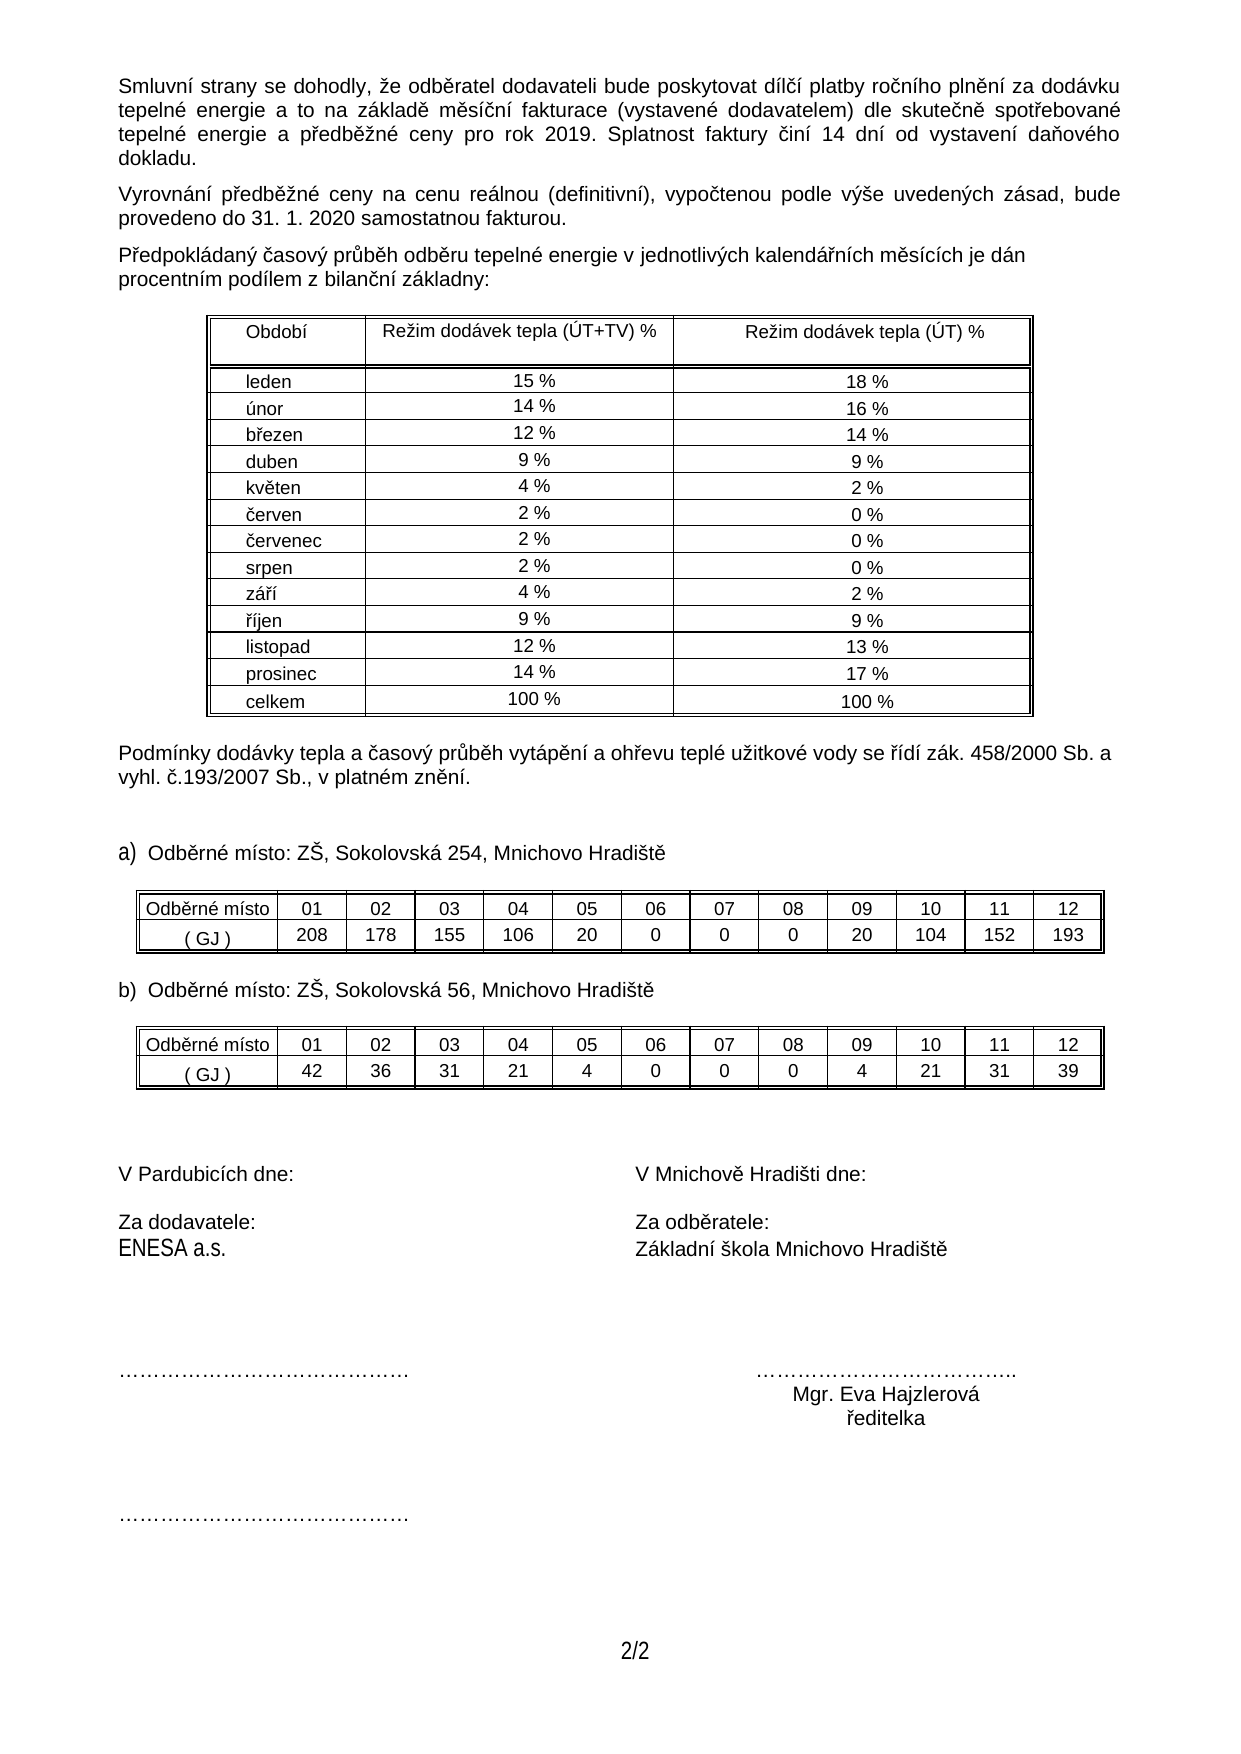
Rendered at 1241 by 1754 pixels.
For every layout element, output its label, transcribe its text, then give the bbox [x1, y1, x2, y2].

table_cell ( GJ ) [140, 1056, 277, 1085]
table_cell 42 [278, 1056, 346, 1085]
table_cell 16 % [674, 393, 1029, 419]
text Podmínky dodávky tepla a časový průběh vytápění a ohřevu teplé užitkové vody se řídí zák. 458/2000 Sb. a vyhl. č.193/2007 Sb., v platném znění. [118, 741, 1122, 789]
table_header Odběrné místo [140, 1030, 277, 1055]
table_cell 21 [484, 1056, 552, 1085]
text Mgr. Eva Hajzlerová [118, 1382, 1122, 1406]
table_cell 9 % [366, 606, 673, 631]
table_cell 0 [622, 920, 689, 949]
table_cell 4 % [366, 473, 673, 498]
table_cell 14 % [674, 420, 1029, 445]
table_header 02 [347, 1030, 414, 1055]
table_cell 20 [553, 920, 621, 949]
table_cell červenec [211, 526, 365, 552]
table_header 05 [553, 895, 621, 919]
table_cell 36 [347, 1056, 414, 1085]
table_header Režim dodávek tepla (ÚT+TV) % [366, 319, 673, 343]
text V Pardubicích dne: V Mnichově Hradišti dne: [118, 1162, 1122, 1186]
table_cell 20 [828, 920, 896, 949]
table_cell leden [211, 369, 365, 392]
table_header 08 [759, 1030, 827, 1055]
table_cell 4 % [366, 579, 673, 605]
text ENESA a.s. Základní škola Mnichovo Hradiště [118, 1233, 1122, 1262]
table_cell 12 % [366, 633, 673, 658]
table_cell 0 % [674, 526, 1029, 552]
table_header 08 [759, 895, 827, 919]
table_cell 9 % [674, 606, 1029, 631]
table_cell 2 % [366, 553, 673, 578]
table_cell 2 % [366, 526, 673, 552]
table_cell 39 [1034, 1056, 1100, 1085]
table_cell 9 % [366, 446, 673, 472]
table_cell prosinec [211, 659, 365, 684]
text …………………………………… ……………………………….. [118, 1358, 1122, 1382]
table_cell 12 % [366, 420, 673, 445]
table_cell červen [211, 500, 365, 525]
table_header 11 [966, 1030, 1033, 1055]
table_cell říjen [211, 606, 365, 631]
table_header Období [211, 319, 365, 343]
text Předpokládaný časový průběh odběru tepelné energie v jednotlivých kalendářních měsících je dán procentním podílem z bilanční základny: [118, 243, 1122, 291]
table_cell [211, 343, 365, 364]
table_cell 2 % [674, 579, 1029, 605]
text Za dodavatele: Za odběratele: [118, 1209, 1122, 1233]
table_cell 31 [416, 1056, 483, 1085]
table_cell 15 % [366, 369, 673, 392]
table_header 12 [1034, 1030, 1100, 1055]
table_cell 152 [966, 920, 1033, 949]
table_header 10 [897, 1030, 964, 1055]
table_cell 13 % [674, 633, 1029, 658]
table_cell únor [211, 393, 365, 419]
table_cell srpen [211, 553, 365, 578]
table_cell 31 [966, 1056, 1033, 1085]
table_cell 155 [416, 920, 483, 949]
table_cell 0 [622, 1056, 689, 1085]
table_header 04 [484, 895, 552, 919]
table_header 05 [553, 1030, 621, 1055]
table_cell 104 [897, 920, 964, 949]
table_cell 14 % [366, 393, 673, 419]
table_header 04 [484, 1030, 552, 1055]
table_cell 0 [691, 920, 758, 949]
table_cell 193 [1034, 920, 1100, 949]
table_header 12 [1034, 895, 1100, 919]
table_cell ( GJ ) [140, 920, 277, 949]
table_header 03 [416, 1030, 483, 1055]
table_header Režim dodávek tepla (ÚT) % [674, 319, 1029, 343]
table_header 10 [897, 895, 964, 919]
table_cell [674, 343, 1029, 364]
table_cell [366, 343, 673, 364]
table_cell 0 [691, 1056, 758, 1085]
table_cell 100 % [674, 686, 1029, 713]
table_header 02 [347, 895, 414, 919]
table_cell 18 % [674, 369, 1029, 392]
table_header 11 [966, 895, 1033, 919]
table_header Odběrné místo [140, 895, 277, 919]
table_cell březen [211, 420, 365, 445]
table_header 06 [622, 895, 689, 919]
table_cell 14 % [366, 659, 673, 684]
text Smluvní strany se dohodly, že odběratel dodavateli bude poskytovat dílčí platby ročního plnění za dodávku tepelné energie a to na základě měsíční fakturace (vystavené dodavatelem) dle skutečně spotřebované tepelné energie a předběžné ceny pro rok 2019. Splatnost faktury činí 14 dní od vystavení daňového dokladu. [118, 74, 1122, 170]
table_header 09 [828, 1030, 896, 1055]
table_cell 4 [828, 1056, 896, 1085]
table_header 03 [416, 895, 483, 919]
table_cell 106 [484, 920, 552, 949]
table_cell 100 % [366, 686, 673, 713]
table_cell září [211, 579, 365, 605]
table_cell 0 % [674, 500, 1029, 525]
text …………………………………… [118, 1502, 1122, 1526]
table_header 07 [691, 895, 758, 919]
table_cell duben [211, 446, 365, 472]
table_cell květen [211, 473, 365, 498]
table_header 07 [691, 1030, 758, 1055]
table_cell 208 [278, 920, 346, 949]
list Odběrné místo: ZŠ, Sokolovská 254, Mnichovo Hradiště [118, 837, 1122, 866]
table_cell 0 % [674, 553, 1029, 578]
table_cell 0 [759, 920, 827, 949]
list Odběrné místo: ZŠ, Sokolovská 56, Mnichovo Hradiště [118, 978, 1122, 1002]
table_cell 17 % [674, 659, 1029, 684]
table_cell 0 [759, 1056, 827, 1085]
text ředitelka [118, 1406, 1122, 1430]
table_cell 4 [553, 1056, 621, 1085]
table_cell 2 % [366, 500, 673, 525]
table_header 01 [278, 895, 346, 919]
text Vyrovnání předběžné ceny na cenu reálnou (definitivní), vypočtenou podle výše uvedených zásad, bude provedeno do 31. 1. 2020 samostatnou fakturou. [118, 182, 1122, 230]
table_cell 2 % [674, 473, 1029, 498]
table_header 06 [622, 1030, 689, 1055]
table_header 01 [278, 1030, 346, 1055]
table_header 09 [828, 895, 896, 919]
table_cell 21 [897, 1056, 964, 1085]
table_cell 9 % [674, 446, 1029, 472]
table_cell listopad [211, 633, 365, 658]
table_cell celkem [211, 686, 365, 713]
table_cell 178 [347, 920, 414, 949]
